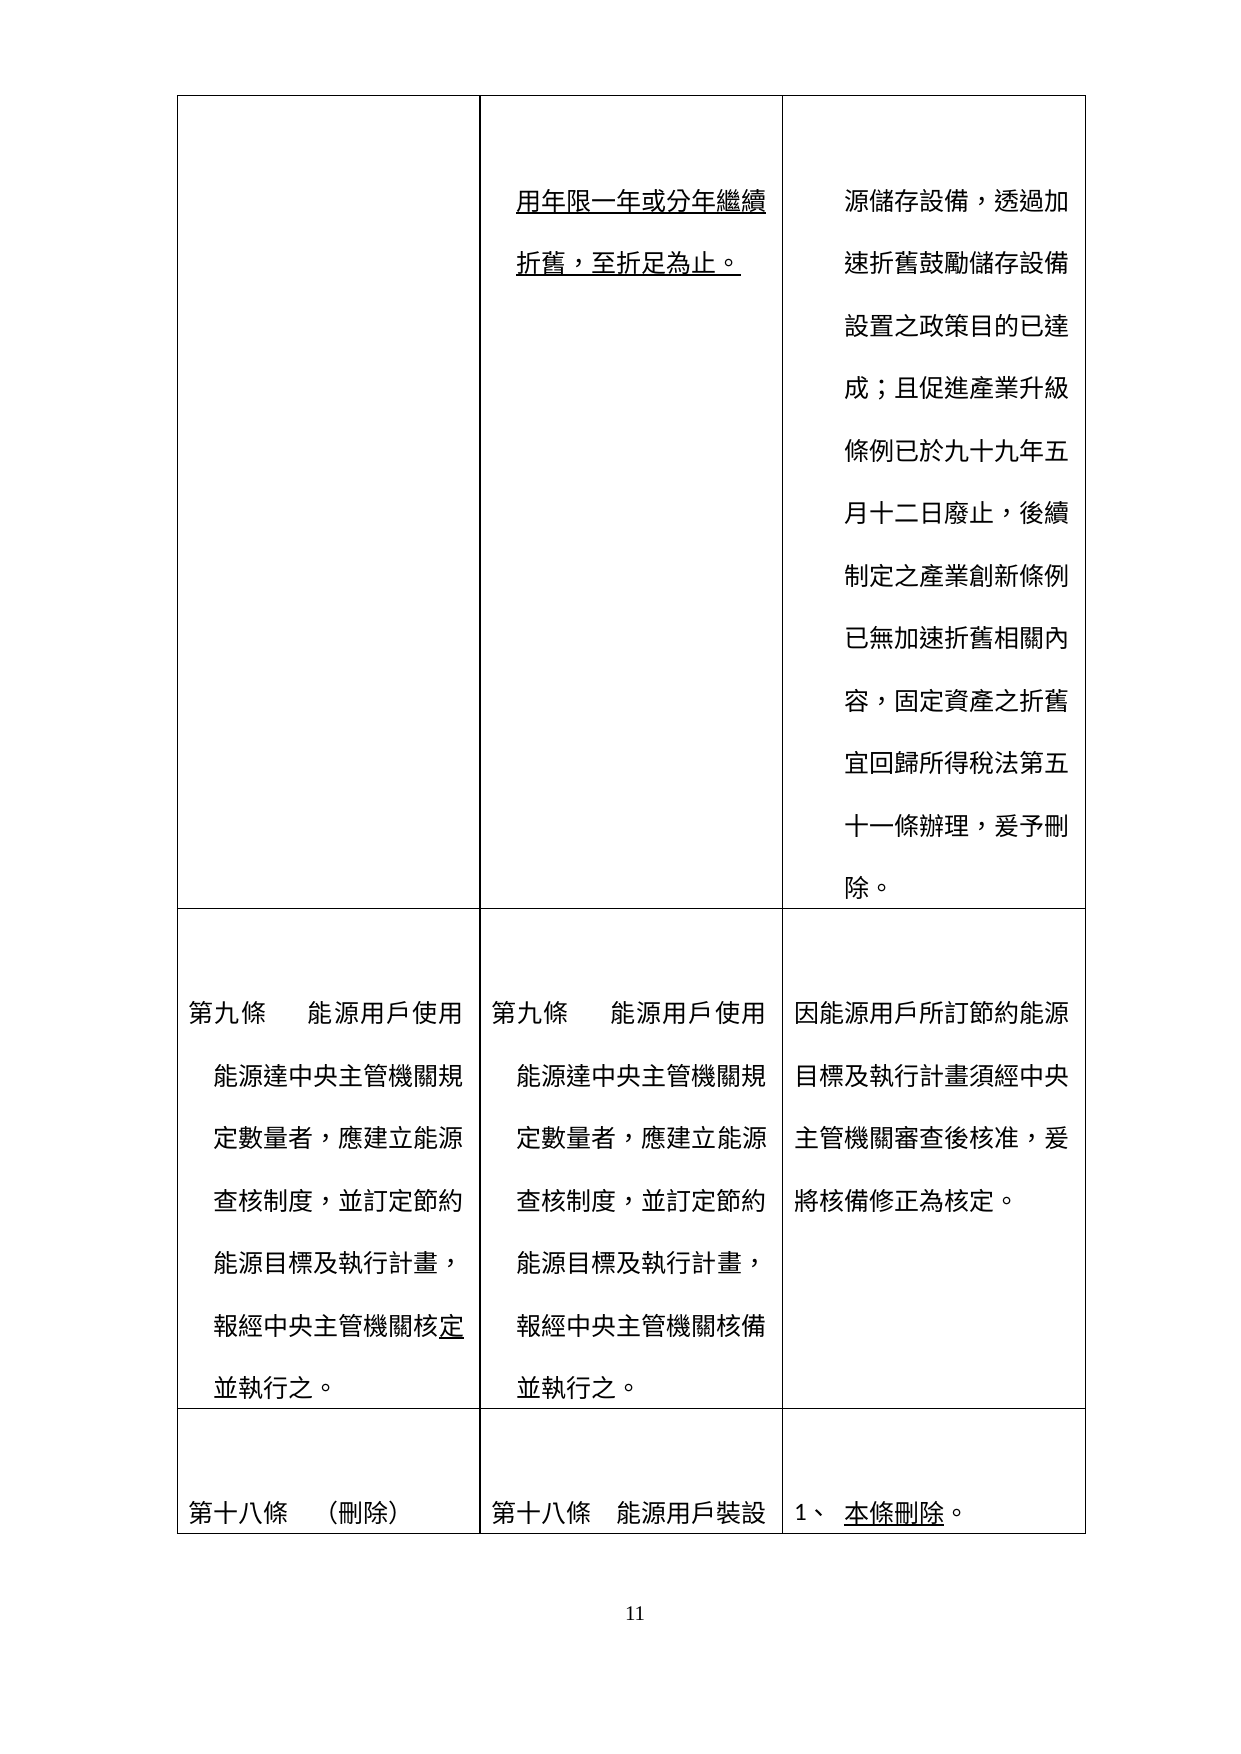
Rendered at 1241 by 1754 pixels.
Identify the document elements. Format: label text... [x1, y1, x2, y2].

table_cell 第十八條 （刪除） [178, 1409, 479, 1532]
table_cell [178, 96, 479, 907]
table_cell 第九條 能源用戶使用能源達中央主管機關規定數量者，應建立能源查核制度，並訂定節約能源目標及執行計畫，報經中央主管機關核備並執行之。 [481, 909, 782, 1407]
table_cell 第九條 能源用戶使用能源達中央主管機關規定數量者，應建立能源查核制度，並訂定節約能源目標及執行計畫，報經中央主管機關核定並執行之。 [178, 909, 479, 1407]
table_cell 第十八條 能源用戶裝設 [481, 1409, 782, 1532]
table_cell 因能源用戶所訂節約能源目標及執行計畫須經中央主管機關審查後核准，爰將核備修正為核定。 [783, 909, 1085, 1407]
table_cell 源儲存設備，透過加速折舊鼓勵儲存設備設置之政策目的已達成；且促進產業升級條例已於九十九年五月十二日廢止，後續制定之產業創新條例已無加速折舊相關內容，固定資產之折舊宜回歸所得稅法第五十一條辦理，爰予刪除。 [783, 96, 1085, 907]
table_cell 本條刪除。 本法制定之初，考量服務業用電設備以大型空調為主，為達能源負載管理之目的，乃於本條規定綜合電業得經中央主管機關核准而對中央空氣調節系統用電採行差別費率措施，藉以導引能源用戶減少該系統之用電。惟現階段透過需量反應措施等市場機制即可促進節能及達到負載管理效果，爰刪除本條。 [783, 1409, 1085, 1532]
table_cell 用年限一年或分年繼續折舊，至折足為止。 [481, 96, 782, 907]
